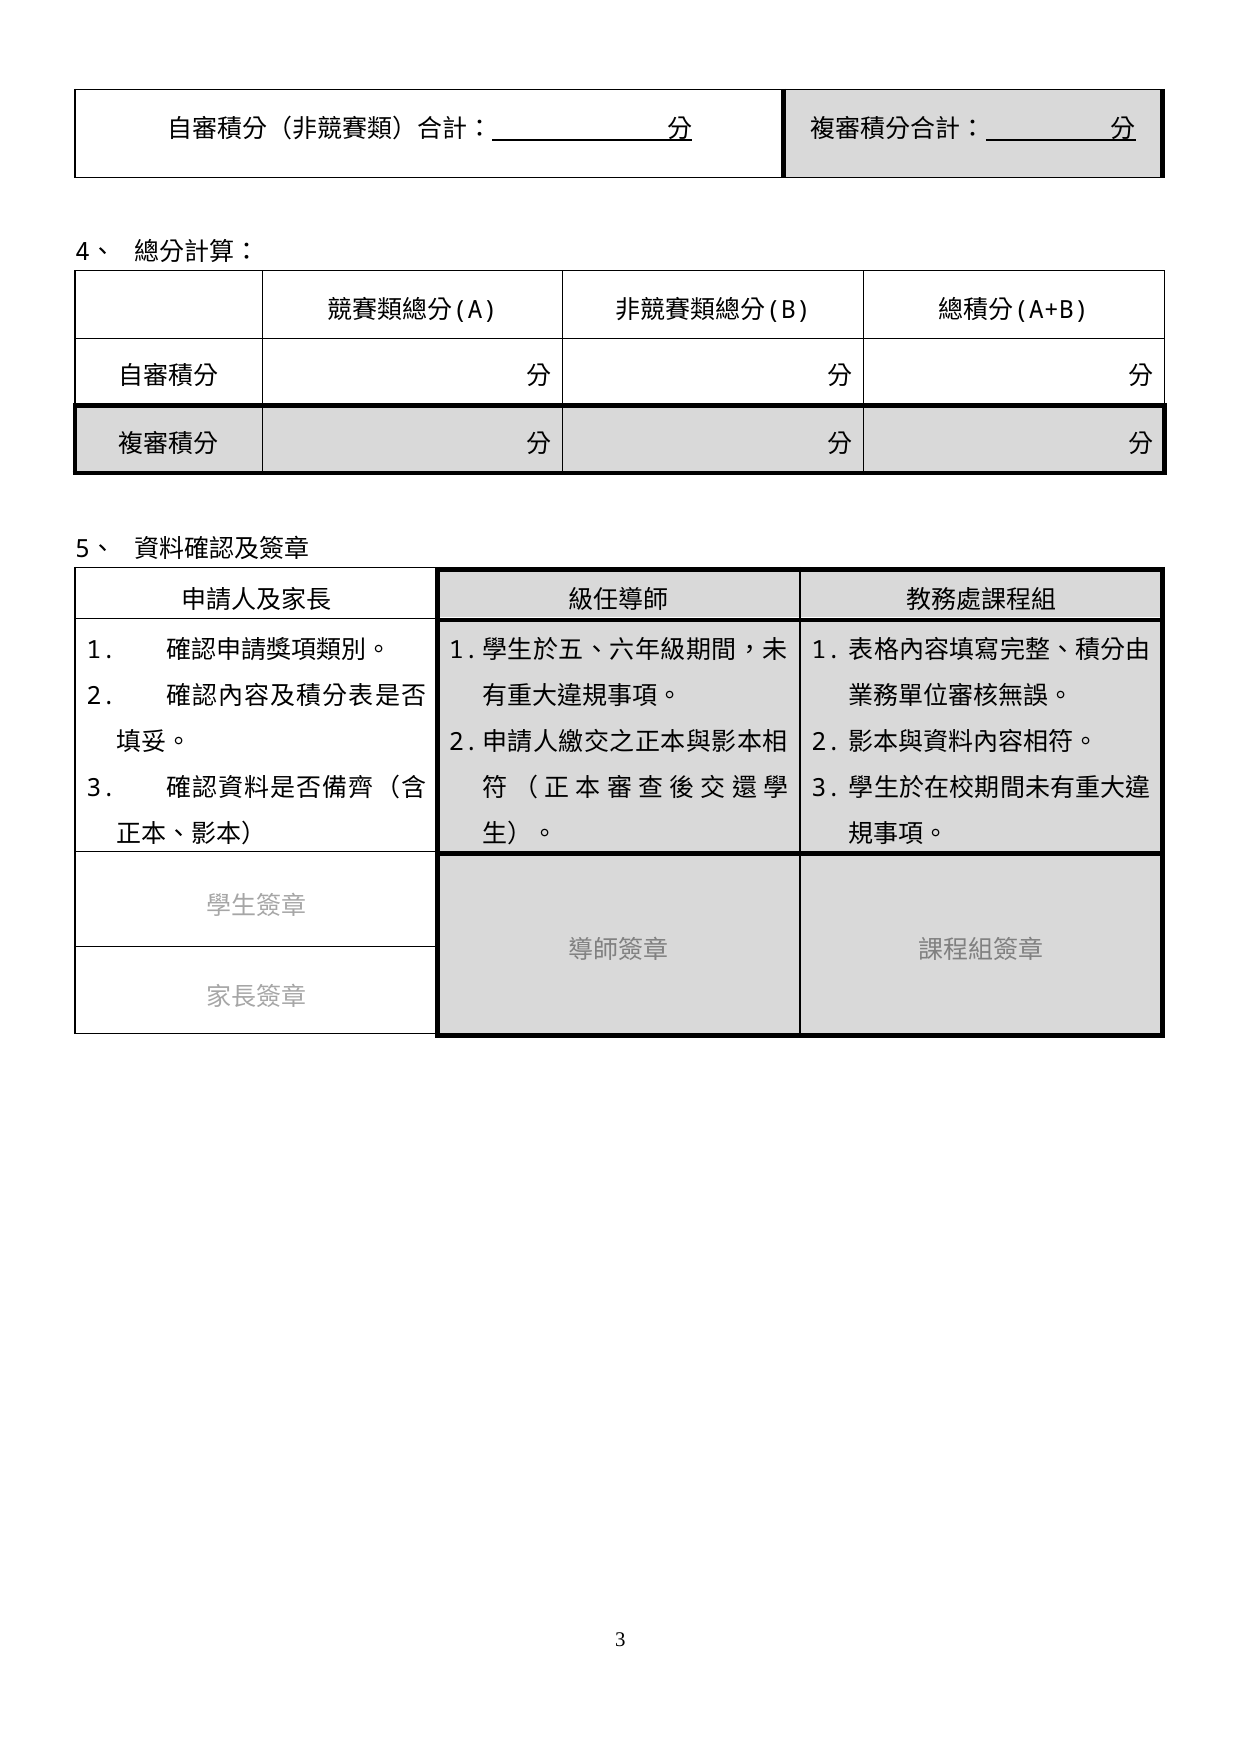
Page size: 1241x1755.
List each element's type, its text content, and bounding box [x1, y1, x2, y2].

table_cell 自審積分 [76, 339, 262, 403]
list 總分計算： [75, 224, 1165, 270]
table_header 申請人及家長 [76, 568, 435, 617]
table_cell 分 [563, 408, 863, 471]
table_header 總積分(A+B) [864, 271, 1164, 337]
table_header 級任導師 [440, 572, 799, 617]
table_cell 學生於五、六年級期間，未有重大違規事項。 申請人繳交之正本與影本相符（正本審查後交還學生）。 [440, 622, 799, 851]
table_header 競賽類總分(A) [263, 271, 562, 337]
table_cell 複審積分 [77, 408, 262, 471]
table_header 教務處課程組 [801, 572, 1160, 617]
table_cell 分 [263, 339, 562, 403]
table_cell 家長簽章 [76, 947, 435, 1033]
table_cell 自審積分（非競賽類）合計： 分 [76, 90, 781, 177]
table_cell 分 [864, 339, 1164, 403]
table_cell 複審積分合計： 分 [786, 90, 1160, 177]
table_header [76, 271, 262, 337]
table_cell 確認申請獎項類別。 確認內容及積分表是否填妥。 確認資料是否備齊（含正本、影本） [76, 619, 435, 851]
table_cell 學生簽章 [76, 852, 435, 946]
table_cell 表格內容填寫完整、積分由業務單位審核無誤。 影本與資料內容相符。 學生於在校期間未有重大違規事項。 [801, 622, 1160, 851]
table_cell 課程組簽章 [801, 856, 1160, 1033]
table_cell 分 [563, 339, 863, 403]
table_header 非競賽類總分(B) [563, 271, 863, 337]
table_cell 導師簽章 [440, 856, 799, 1033]
list 資料確認及簽章 [75, 521, 1165, 567]
table_cell 分 [864, 408, 1162, 471]
table_cell 分 [263, 408, 562, 471]
